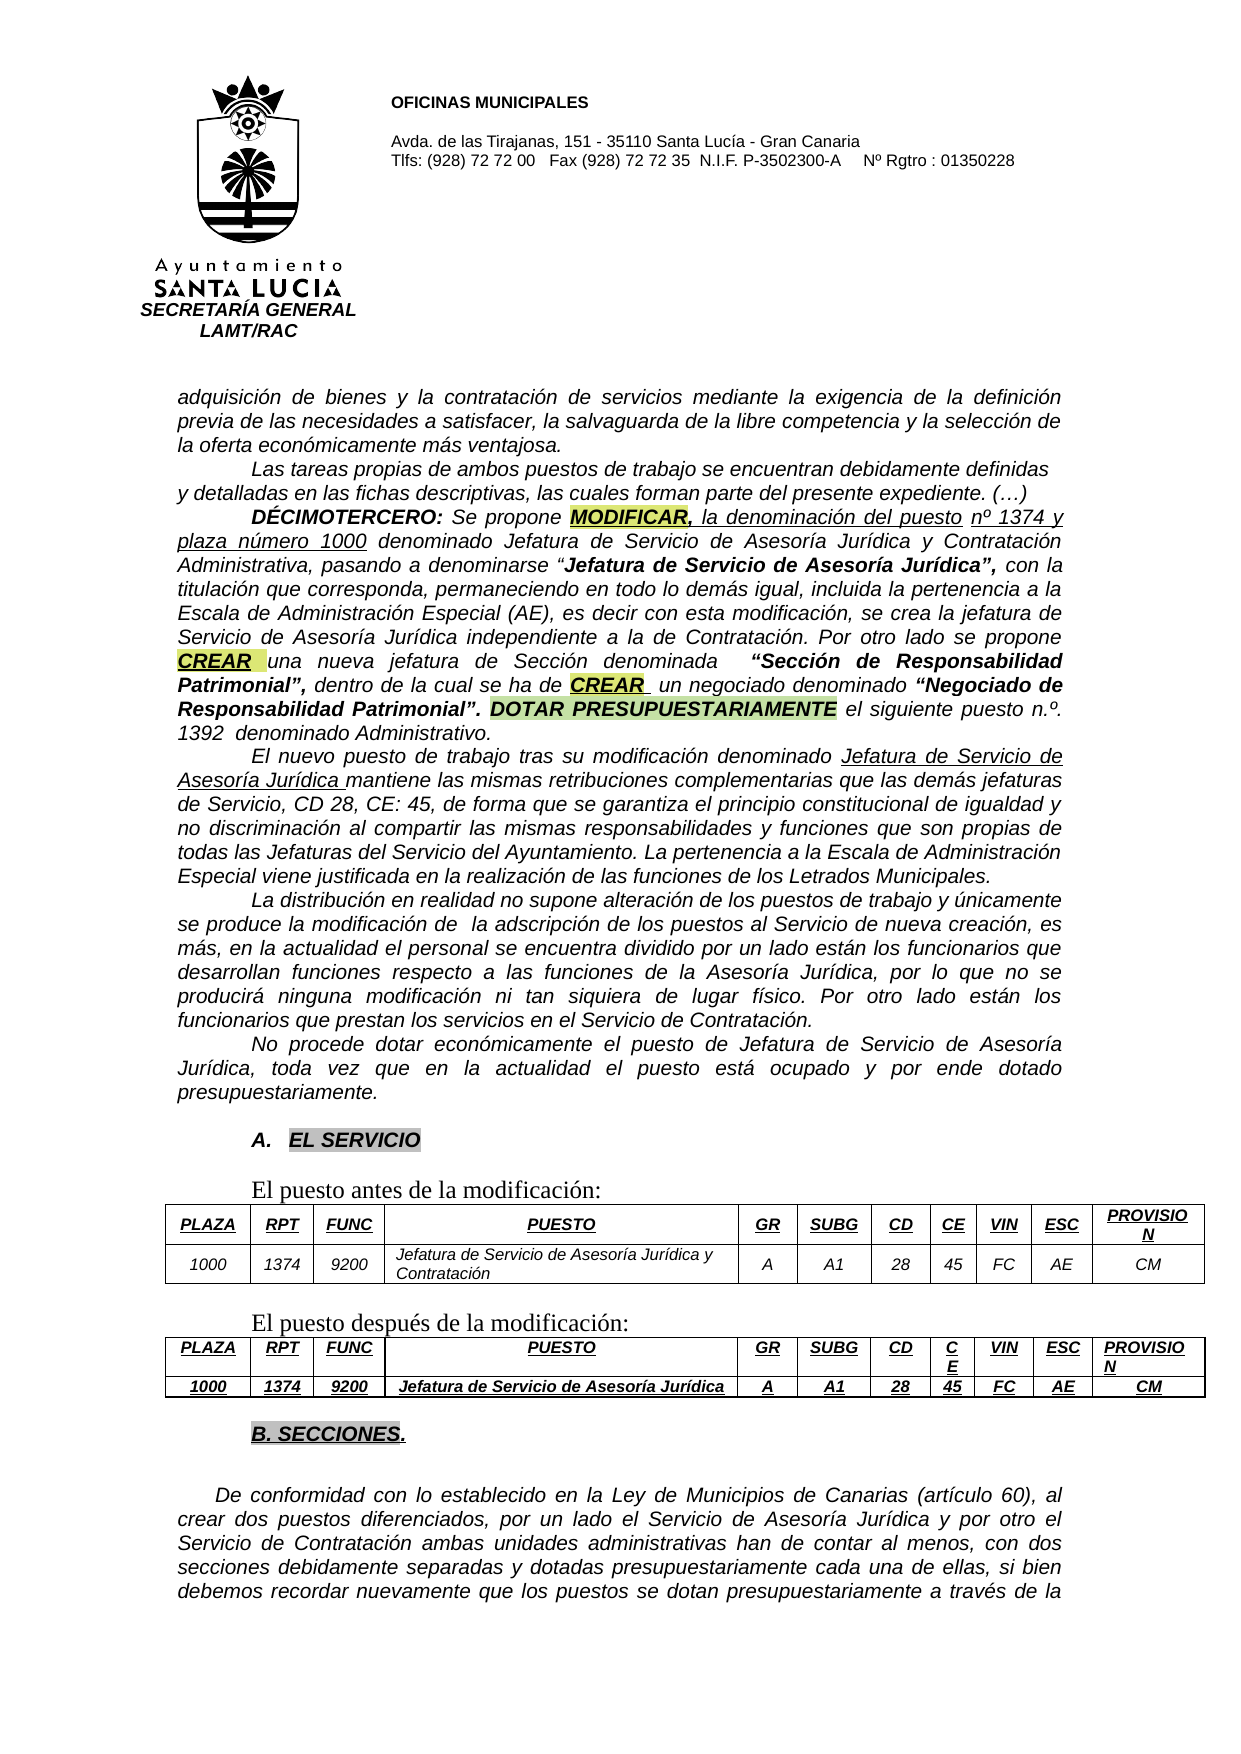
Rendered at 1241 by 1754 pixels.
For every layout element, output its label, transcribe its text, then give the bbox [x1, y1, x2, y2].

table_cell A1 [798, 1377, 870, 1396]
table_header CD [872, 1205, 930, 1244]
table_cell A [738, 1377, 797, 1396]
table_cell 1000 [166, 1377, 250, 1396]
text El puesto antes de la modificación: [177, 1176, 1063, 1204]
table_cell Jefatura de Servicio de Asesoría Jurídica y Contratación [385, 1245, 738, 1283]
table_cell A1 [798, 1245, 871, 1283]
table_header GR [738, 1338, 797, 1376]
table_header CD [871, 1338, 930, 1376]
table_cell AE [1032, 1245, 1092, 1283]
table_cell CM [1093, 1377, 1204, 1396]
table_header CE [931, 1205, 976, 1244]
table_header VIN [975, 1338, 1033, 1376]
table_header PUESTO [386, 1338, 737, 1376]
text B. SECCIONES. [177, 1421, 1063, 1445]
table_cell AE [1034, 1377, 1092, 1396]
text No procede dotar económicamente el puesto de Jefatura de Servicio de Asesoría Jurídica, toda vez que en la actualidad el puesto está ocupado y por ende dotado presupuestariamente. [177, 1032, 1063, 1104]
table_cell 45 [931, 1245, 976, 1283]
table_header PLAZA [166, 1205, 250, 1244]
table_header VIN [977, 1205, 1031, 1244]
table_header ESC [1034, 1338, 1092, 1376]
table_header RPT [251, 1205, 313, 1244]
text El puesto después de la modificación: [177, 1308, 1063, 1337]
table_header SUBG [798, 1338, 870, 1376]
table_header PROVISION [1093, 1338, 1204, 1376]
table_cell 1374 [251, 1377, 313, 1396]
table_header GR [739, 1205, 797, 1244]
table_header PROVISION [1093, 1205, 1204, 1244]
text El nuevo puesto de trabajo tras su modificación denominado Jefatura de Servicio de Asesoría Jurídica mantiene las mismas retribuciones complementarias que las demás jefaturas de Servicio, CD 28, CE: 45, de forma que se garantiza el principio constitucional de igualdad y no discriminación al compartir las mismas responsabilidades y funciones que son propias de todas las Jefaturas del Servicio del Ayuntamiento. La pertenencia a la Escala de Administración Especial viene justificada en la realización de las funciones de los Letrados Municipales. [177, 744, 1063, 888]
table_cell 9200 [314, 1245, 384, 1283]
table_header SUBG [798, 1205, 871, 1244]
table_header PLAZA [166, 1338, 250, 1376]
text adquisición de bienes y la contratación de servicios mediante la exigencia de la definición previa de las necesidades a satisfacer, la salvaguarda de la libre competencia y la selección de la oferta económicamente más ventajosa. [177, 385, 1063, 457]
table_cell FC [977, 1245, 1031, 1283]
table_header RPT [251, 1338, 313, 1376]
table_cell CM [1093, 1245, 1204, 1283]
text DÉCIMOTERCERO: Se propone MODIFICAR, la denominación del puesto nº 1374 y plaza número 1000 denominado Jefatura de Servicio de Asesoría Jurídica y Contratación Administrativa, pasando a denominarse “Jefatura de Servicio de Asesoría Jurídica”, con la titulación que corresponda, permaneciendo en todo lo demás igual, incluida la pertenencia a la Escala de Administración Especial (AE), es decir con esta modificación, se crea la jefatura de Servicio de Asesoría Jurídica independiente a la de Contratación. Por otro lado se propone CREAR una nueva jefatura de Sección denominada “Sección de Responsabilidad Patrimonial”, dentro de la cual se ha de CREAR un negociado denominado “Negociado de Responsabilidad Patrimonial”. DOTAR PRESUPUESTARIAMENTE el siguiente puesto n.º. 1392 denominado Administrativo. [177, 505, 1063, 744]
table_header ESC [1032, 1205, 1092, 1244]
table_cell Jefatura de Servicio de Asesoría Jurídica [386, 1377, 737, 1396]
text Las tareas propias de ambos puestos de trabajo se encuentran debidamente definidas y detalladas en las fichas descriptivas, las cuales forman parte del presente expediente. (…) [177, 457, 1063, 505]
table_header PUESTO [385, 1205, 738, 1244]
list EL SERVICIO [251, 1128, 1063, 1152]
table_cell 9200 [314, 1377, 384, 1396]
table_cell FC [975, 1377, 1033, 1396]
table_cell A [739, 1245, 797, 1283]
table_cell 28 [872, 1245, 930, 1283]
table_cell 45 [931, 1377, 974, 1396]
table_cell 1374 [251, 1245, 313, 1283]
text La distribución en realidad no supone alteración de los puestos de trabajo y únicamente se produce la modificación de la adscripción de los puestos al Servicio de nueva creación, es más, en la actualidad el personal se encuentra dividido por un lado están los funcionarios que desarrollan funciones respecto a las funciones de la Asesoría Jurídica, por lo que no se producirá ninguna modificación ni tan siquiera de lugar físico. Por otro lado están los funcionarios que prestan los servicios en el Servicio de Contratación. [177, 888, 1063, 1032]
text De conformidad con lo establecido en la Ley de Municipios de Canarias (artículo 60), al crear dos puestos diferenciados, por un lado el Servicio de Asesoría Jurídica y por otro el Servicio de Contratación ambas unidades administrativas han de contar al menos, con dos secciones debidamente separadas y dotadas presupuestariamente cada una de ellas, si bien debemos recordar nuevamente que los puestos se dotan presupuestariamente a través de la [177, 1483, 1063, 1603]
table_header FUNC [314, 1205, 384, 1244]
table_cell 28 [871, 1377, 930, 1396]
table_cell 1000 [166, 1245, 250, 1283]
table_header CE [931, 1338, 974, 1376]
table_header FUNC [314, 1338, 384, 1376]
